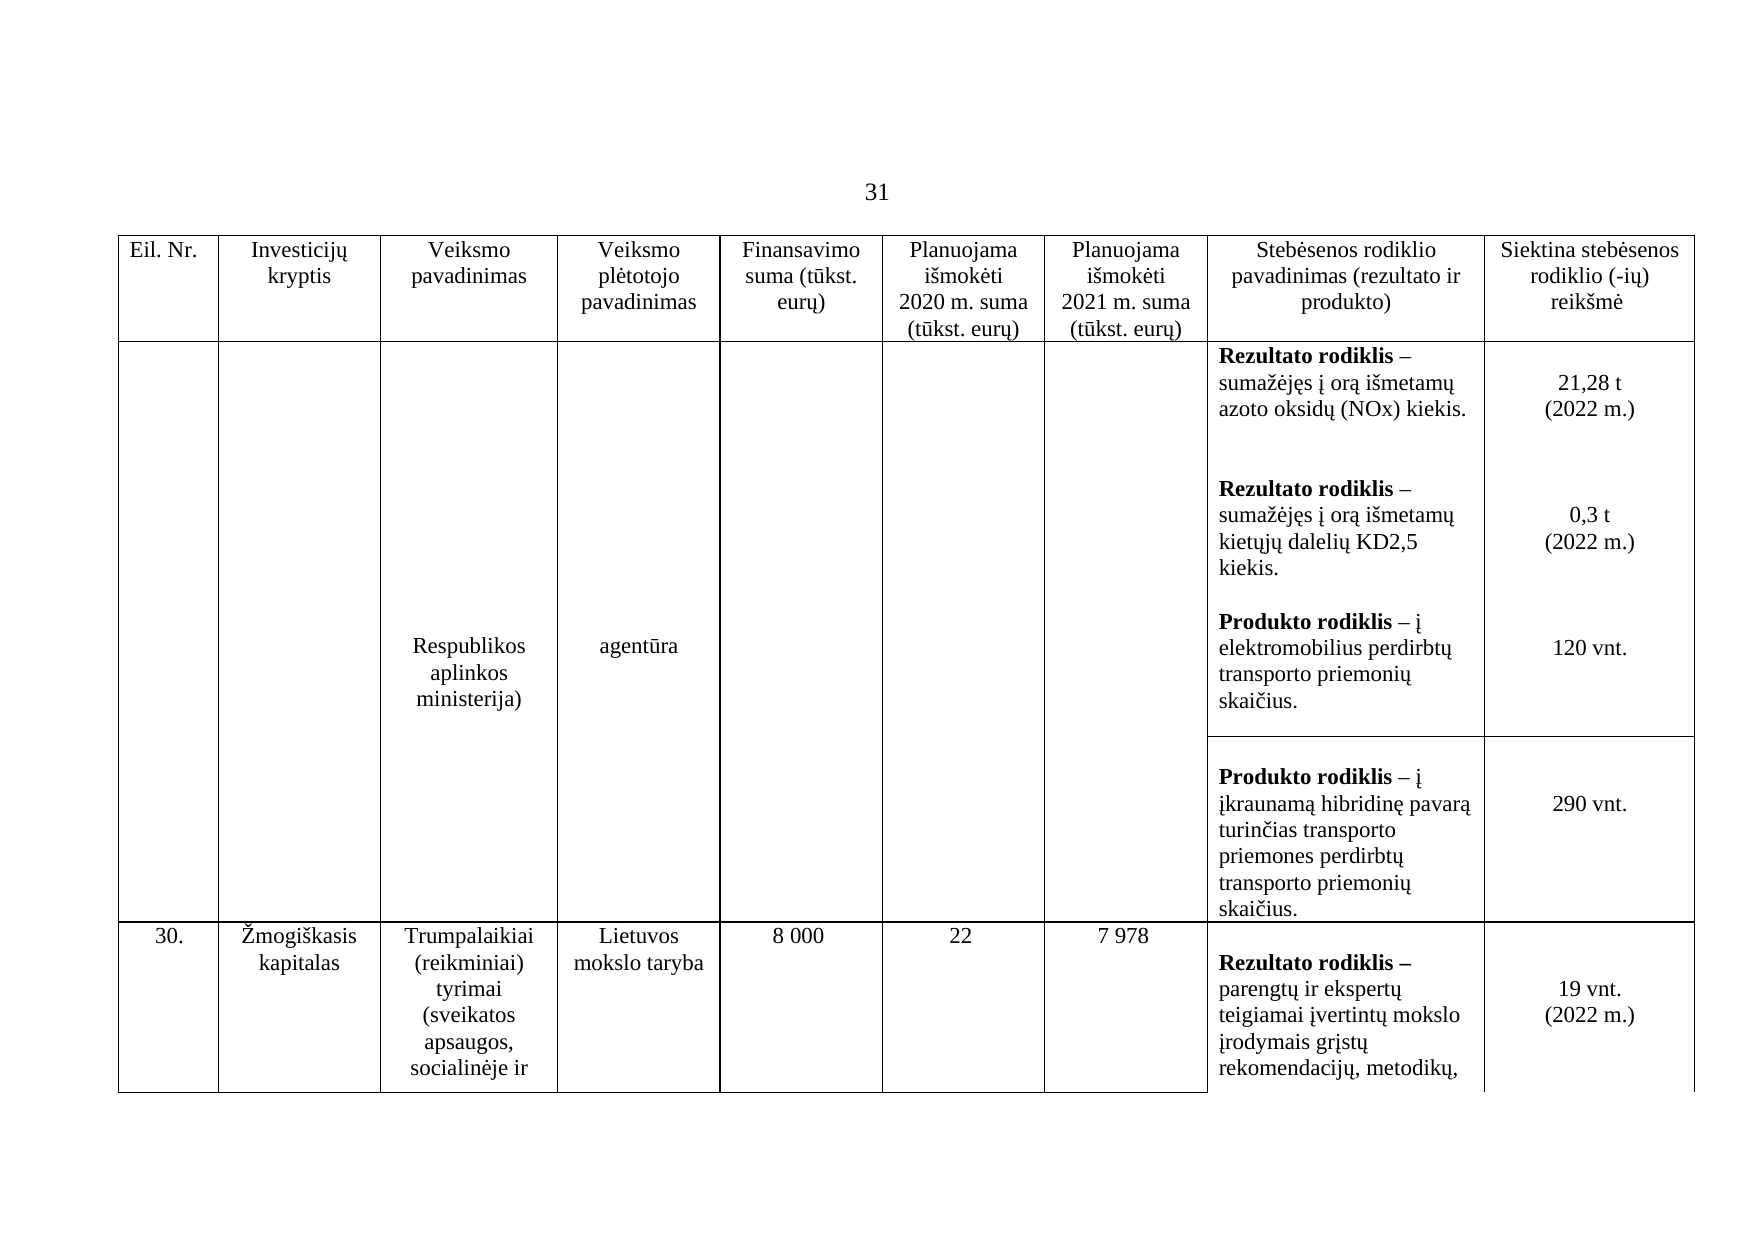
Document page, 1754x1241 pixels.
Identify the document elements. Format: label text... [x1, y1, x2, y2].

table_header Veiksmo plėtotojo pavadinimas [558, 236, 719, 341]
table_cell Rezultato rodiklis –parengtų ir ekspertų teigiamai įvertintų mokslo įrodymais grįstų rekomendacijų, metodikų, [1208, 923, 1484, 1092]
table_cell 7 978 [1045, 923, 1207, 1092]
table_cell Produkto rodiklis – į įkraunamą hibridinę pavarą turinčias transporto priemones perdirbtų transporto priemonių skaičius. [1208, 737, 1484, 921]
table_header Investicijų kryptis [219, 236, 380, 341]
table_cell 19 vnt. (2022 m.) [1485, 923, 1694, 1092]
table_cell 0,3 t (2022 m.) [1485, 448, 1694, 580]
table_cell 120 vnt. [1485, 580, 1694, 736]
table_cell Rezultato rodiklis – sumažėjęs į orą išmetamų kietųjų dalelių KD2,5 kiekis. [1208, 448, 1484, 580]
table_cell Trumpalaikiai (reikminiai) tyrimai (sveikatos apsaugos, socialinėje ir [381, 923, 557, 1092]
table_header Stebėsenos rodiklio pavadinimas (rezultato ir produkto) [1208, 236, 1484, 341]
table_cell 21,28 t (2022 m.) [1485, 342, 1694, 448]
table_cell [119, 342, 218, 921]
table_cell [721, 342, 882, 921]
table_cell 290 vnt. [1485, 737, 1694, 921]
table_cell Žmogiškasis kapitalas [219, 923, 380, 1092]
table_cell [1045, 342, 1207, 921]
table_header Finansavimo suma (tūkst. eurų) [721, 236, 882, 341]
table_cell Respublikos aplinkos ministerija) [381, 342, 557, 921]
table_header Eil. Nr. [119, 236, 218, 341]
table_cell [883, 342, 1044, 921]
table_header Planuojama išmokėti 2021 m. suma (tūkst. eurų) [1045, 236, 1207, 341]
table_cell Lietuvos mokslo taryba [558, 923, 719, 1092]
table_cell 22 [883, 923, 1044, 1092]
table_header Veiksmo pavadinimas [381, 236, 557, 341]
table_cell 30. [119, 923, 218, 1092]
table_cell [219, 342, 380, 921]
table_cell Rezultato rodiklis – sumažėjęs į orą išmetamų azoto oksidų (NOx) kiekis. [1208, 342, 1484, 448]
table_cell 8 000 [721, 923, 882, 1092]
table_cell agentūra [558, 342, 719, 921]
table_cell Produkto rodiklis – į elektromobilius perdirbtų transporto priemonių skaičius. [1208, 580, 1484, 736]
table_header Planuojama išmokėti 2020 m. suma (tūkst. eurų) [883, 236, 1044, 341]
table_header Siektina stebėsenos rodiklio (-ių) reikšmė [1485, 236, 1694, 341]
